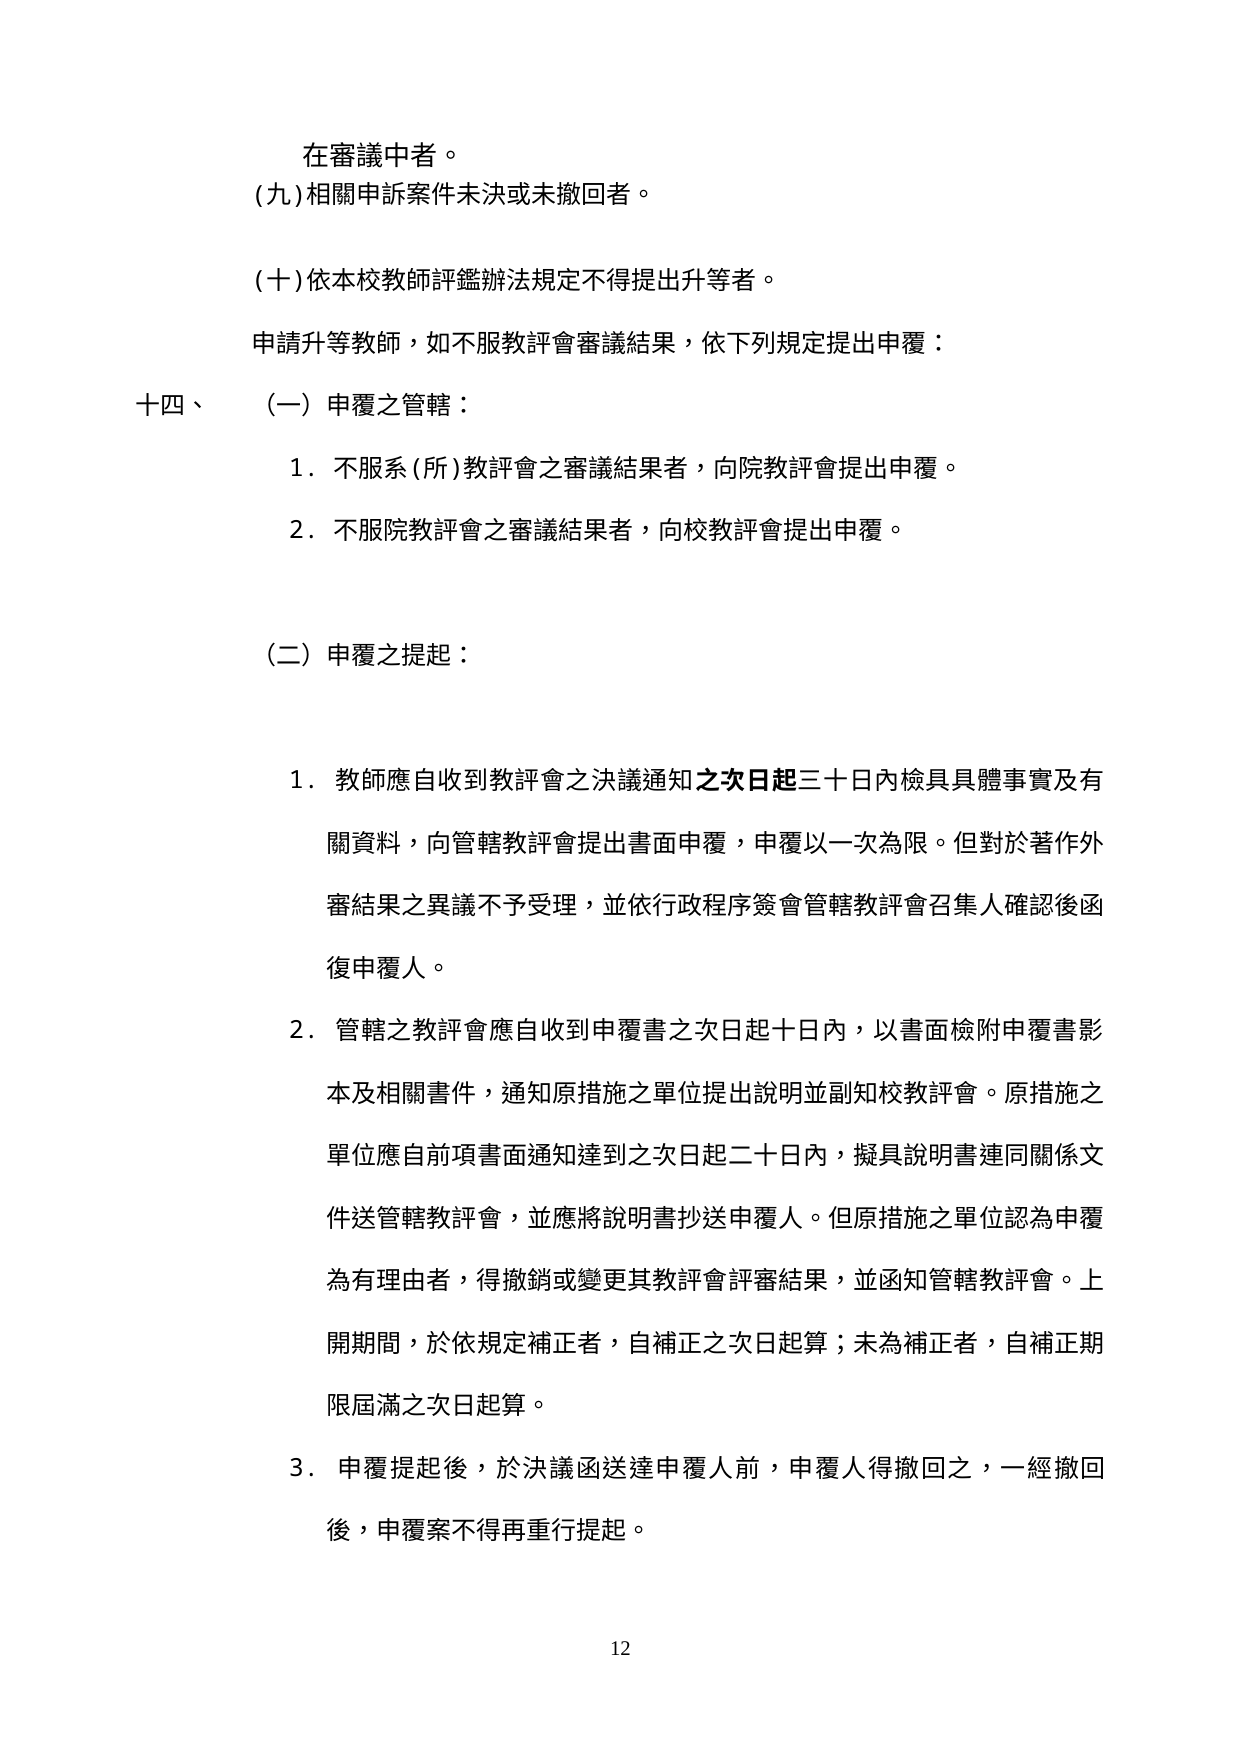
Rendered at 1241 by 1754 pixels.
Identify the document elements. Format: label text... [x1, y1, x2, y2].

table_cell 申請升等教師，如不服教評會審議結果，依下列規定提出申覆： （一）申覆之管轄： 1. 不服系(所)教評會之審議結果者，向院教評會提出申覆。 2. 不服院教評會之審議結果者，向校教評會提出申覆。 （二）申覆之提起： 1. 教師應自收到教評會之決議通知之次日起三十日內檢具具體事實及有關資料，向管轄教評會提出書面申覆，申覆以一次為限。但對於著作外審結果之異議不予受理，並依行政程序簽會管轄教評會召集人確認後函復申覆人。 2. 管轄之教評會應自收到申覆書之次日起十日內，以書面檢附申覆書影本及相關書件，通知原措施之單位提出說明並副知校教評會。原措施之單位應自前項書面通知達到之次日起二十日內，擬具說明書連同關係文件送管轄教評會，並應將說明書抄送申覆人。但原措施之單位認為申覆為有理由者，得撤銷或變更其教評會評審結果，並函知管轄教評會。上開期間，於依規定補正者，自補正之次日起算；未為補正者，自補正期限屆滿之次日起算。 3. 申覆提起後，於決議函送達申覆人前，申覆人得撤回之，一經撤回後，申覆案不得再重行提起。 [240, 300, 1117, 1550]
table_cell 十四、 [124, 300, 240, 1550]
table_cell [124, 112, 240, 300]
table_cell 在審議中者。 (九)相關申訴案件未決或未撤回者。 (十)依本校教師評鑑辦法規定不得提出升等者。 [240, 112, 1117, 300]
